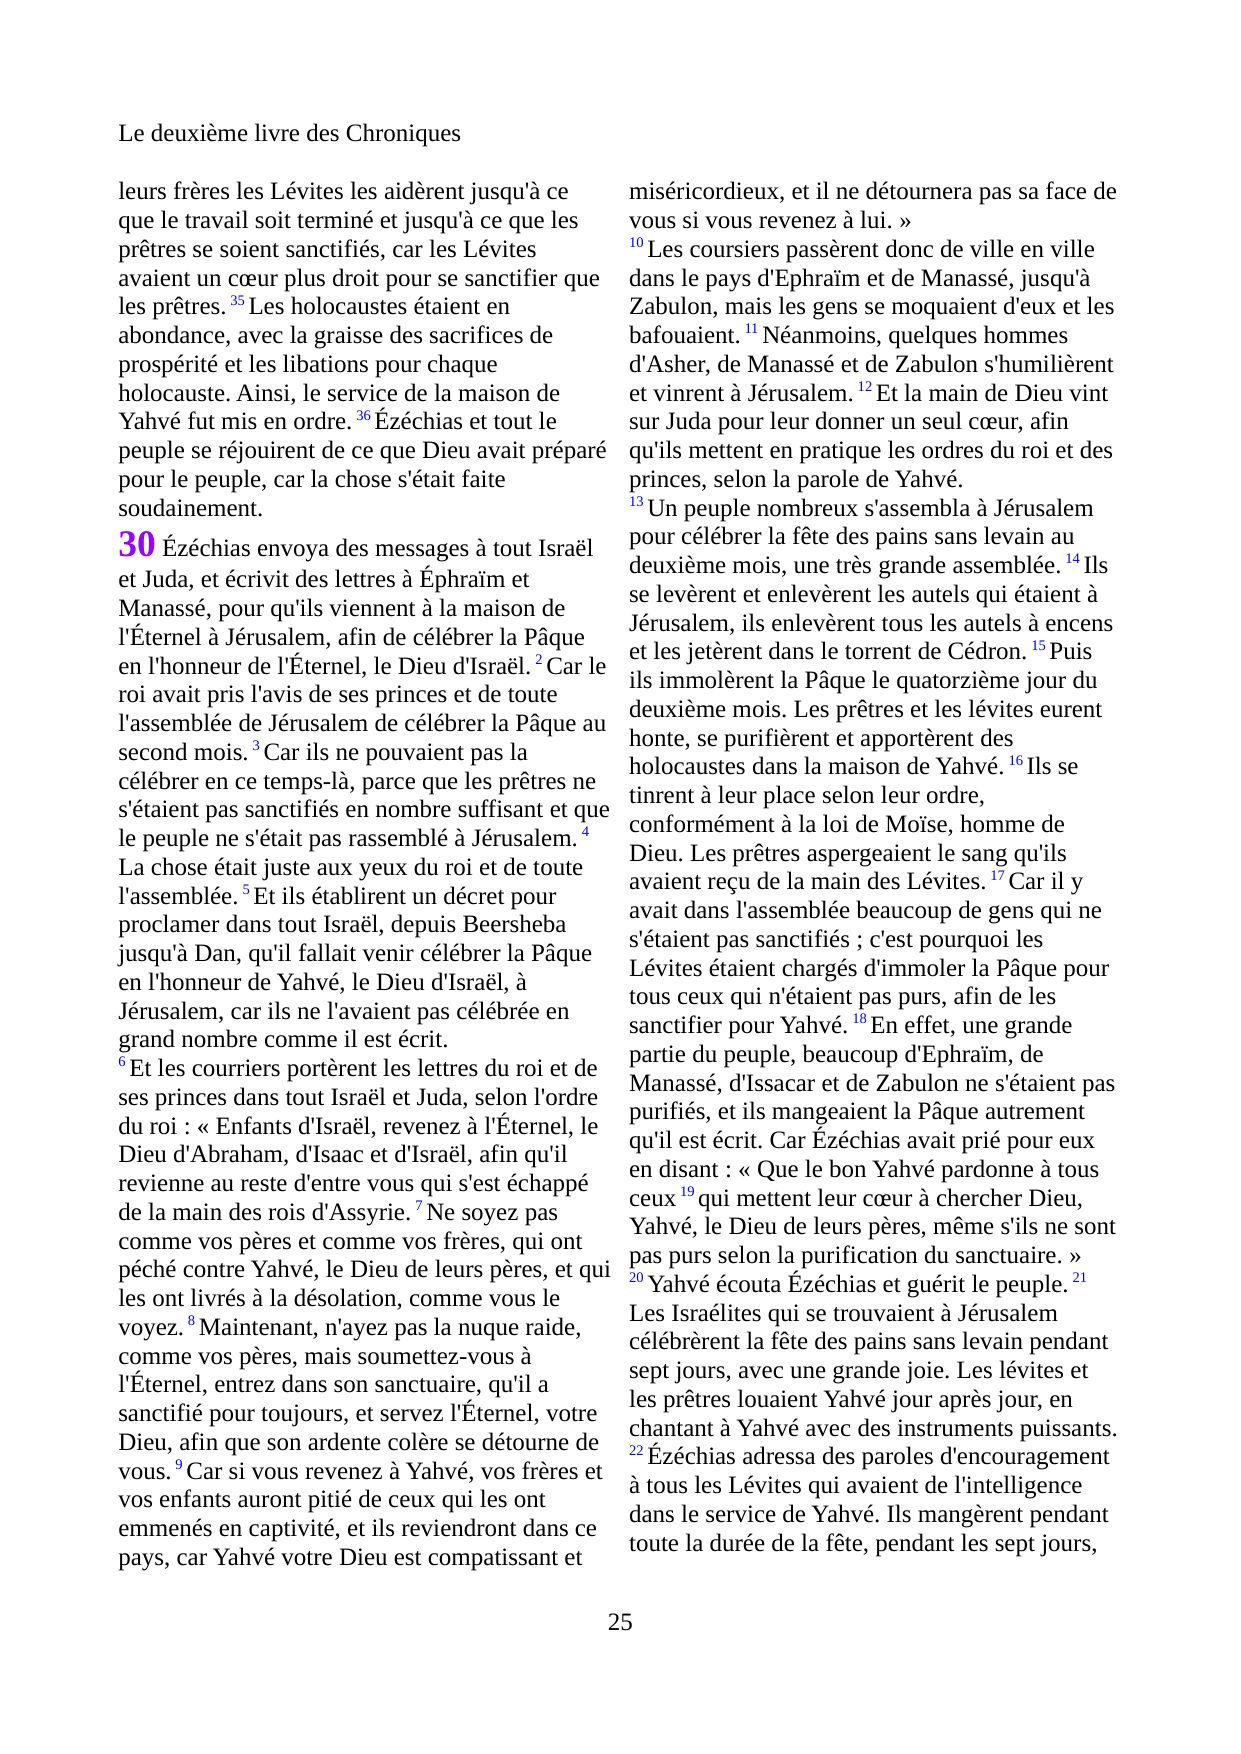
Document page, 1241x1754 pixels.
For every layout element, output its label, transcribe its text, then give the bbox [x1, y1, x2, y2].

text 20 Yahvé écouta Ézéchias et guérit le peuple. 21 Les Israélites qui se trouvaient à Jérusalem célébrèrent la fête des pains sans levain pendant sept jours, avec une grande joie. Les lévites et les prêtres louaient Yahvé jour après jour, en chantant à Yahvé avec des instruments puissants. 22 Ézéchias adressa des paroles d'encouragement à tous les Lévites qui avaient de l'intelligence dans le service de Yahvé. Ils mangèrent pendant toute la durée de la fête, pendant les sept jours, [629, 1269, 1122, 1556]
text leurs frères les Lévites les aidèrent jusqu'à ce que le travail soit terminé et jusqu'à ce que les prêtres se soient sanctifiés, car les Lévites avaient un cœur plus droit pour se sanctifier que les prêtres. 35 Les holocaustes étaient en abondance, avec la graisse des sacrifices de prospérité et les libations pour chaque holocauste. Ainsi, le service de la maison de Yahvé fut mis en ordre. 36 Ézéchias et tout le peuple se réjouirent de ce que Dieu avait préparé pour le peuple, car la chose s'était faite soudainement. [118, 176, 611, 521]
text 6 Et les courriers portèrent les lettres du roi et de ses princes dans tout Israël et Juda, selon l'ordre du roi : « Enfants d'Israël, revenez à l'Éternel, le Dieu d'Abraham, d'Isaac et d'Israël, afin qu'il revienne au reste d'entre vous qui s'est échappé de la main des rois d'Assyrie. 7 Ne soyez pas comme vos pères et comme vos frères, qui ont péché contre Yahvé, le Dieu de leurs pères, et qui les ont livrés à la désolation, comme vous le voyez. 8 Maintenant, n'ayez pas la nuque raide, comme vos pères, mais soumettez-vous à l'Éternel, entrez dans son sanctuaire, qu'il a sanctifié pour toujours, et servez l'Éternel, votre Dieu, afin que son ardente colère se détourne de vous. 9 Car si vous revenez à Yahvé, vos frères et vos enfants auront pitié de ceux qui les ont emmenés en captivité, et ils reviendront dans ce pays, car Yahvé votre Dieu est compatissant et [118, 1053, 611, 1571]
text 30 Ézéchias envoya des messages à tout Israël et Juda, et écrivit des lettres à Éphraïm et Manassé, pour qu'ils viennent à la maison de l'Éternel à Jérusalem, afin de célébrer la Pâque en l'honneur de l'Éternel, le Dieu d'Israël. 2 Car le roi avait pris l'avis de ses princes et de toute l'assemblée de Jérusalem de célébrer la Pâque au second mois. 3 Car ils ne pouvaient pas la célébrer en ce temps-là, parce que les prêtres ne s'étaient pas sanctifiés en nombre suffisant et que le peuple ne s'était pas rassemblé à Jérusalem. 4 La chose était juste aux yeux du roi et de toute l'assemblée. 5 Et ils établirent un décret pour proclamer dans tout Israël, depuis Beersheba jusqu'à Dan, qu'il fallait venir célébrer la Pâque en l'honneur de Yahvé, le Dieu d'Israël, à Jérusalem, car ils ne l'avaient pas célébrée en grand nombre comme il est écrit. [118, 521, 611, 1053]
text 13 Un peuple nombreux s'assembla à Jérusalem pour célébrer la fête des pains sans levain au deuxième mois, une très grande assemblée. 14 Ils se levèrent et enlevèrent les autels qui étaient à Jérusalem, ils enlevèrent tous les autels à encens et les jetèrent dans le torrent de Cédron. 15 Puis ils immolèrent la Pâque le quatorzième jour du deuxième mois. Les prêtres et les lévites eurent honte, se purifièrent et apportèrent des holocaustes dans la maison de Yahvé. 16 Ils se tinrent à leur place selon leur ordre, conformément à la loi de Moïse, homme de Dieu. Les prêtres aspergeaient le sang qu'ils avaient reçu de la main des Lévites. 17 Car il y avait dans l'assemblée beaucoup de gens qui ne s'étaient pas sanctifiés ; c'est pourquoi les Lévites étaient chargés d'immoler la Pâque pour tous ceux qui n'étaient pas purs, afin de les sanctifier pour Yahvé. 18 En effet, une grande partie du peuple, beaucoup d'Ephraïm, de Manassé, d'Issacar et de Zabulon ne s'étaient pas purifiés, et ils mangeaient la Pâque autrement qu'il est écrit. Car Ézéchias avait prié pour eux en disant : « Que le bon Yahvé pardonne à tous ceux 19 qui mettent leur cœur à chercher Dieu, Yahvé, le Dieu de leurs pères, même s'ils ne sont pas purs selon la purification du sanctuaire. » [629, 493, 1122, 1269]
text 10 Les coursiers passèrent donc de ville en ville dans le pays d'Ephraïm et de Manassé, jusqu'à Zabulon, mais les gens se moquaient d'eux et les bafouaient. 11 Néanmoins, quelques hommes d'Asher, de Manassé et de Zabulon s'humilièrent et vinrent à Jérusalem. 12 Et la main de Dieu vint sur Juda pour leur donner un seul cœur, afin qu'ils mettent en pratique les ordres du roi et des princes, selon la parole de Yahvé. [629, 234, 1122, 493]
text miséricordieux, et il ne détournera pas sa face de vous si vous revenez à lui. » [629, 176, 1122, 234]
